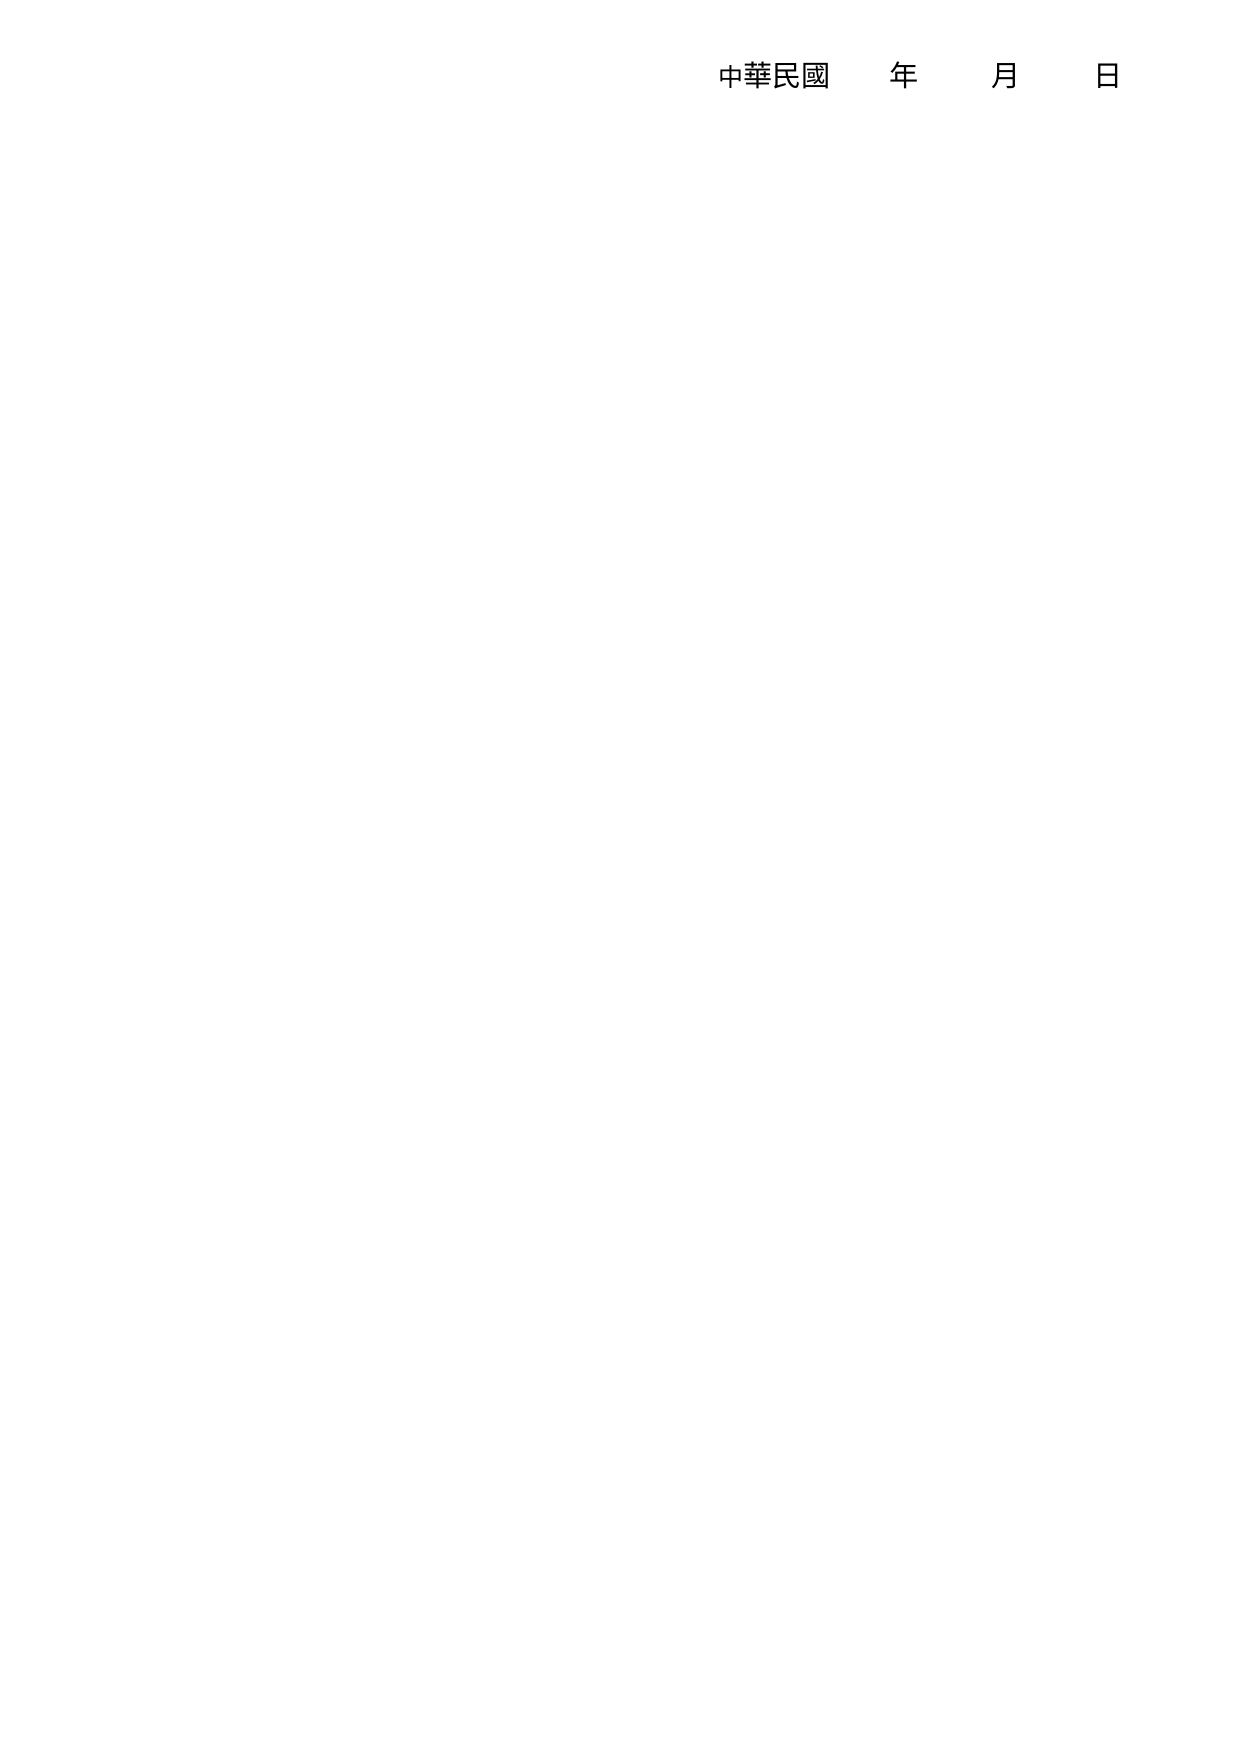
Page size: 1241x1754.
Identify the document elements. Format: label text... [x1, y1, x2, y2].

text 中華民國 年 月 日 [89, 52, 1122, 94]
